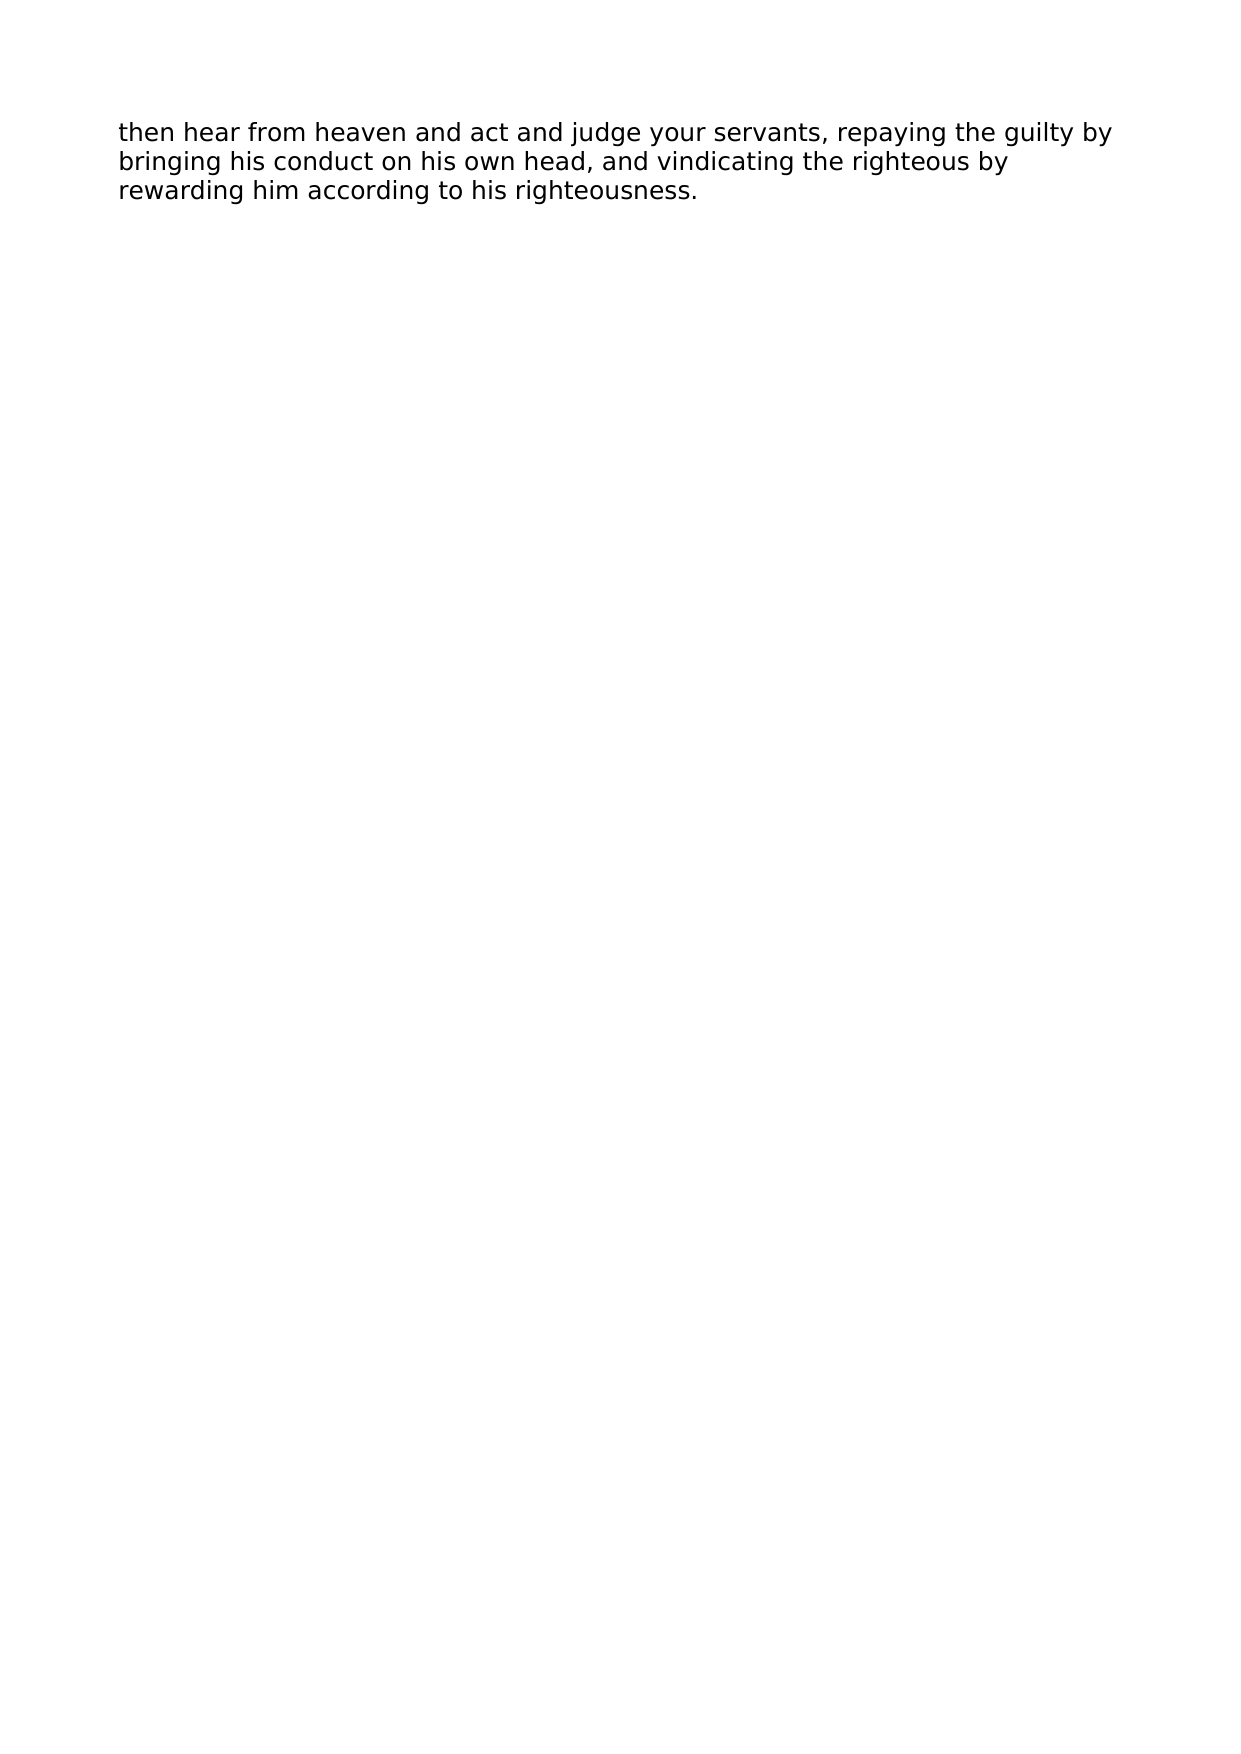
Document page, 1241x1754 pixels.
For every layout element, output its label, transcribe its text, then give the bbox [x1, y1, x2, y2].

text then hear from heaven and act and judge your servants, repaying the guilty by bringing his conduct on his own head, and vindicating the righteous by rewarding him according to his righteousness. [118, 118, 1122, 206]
